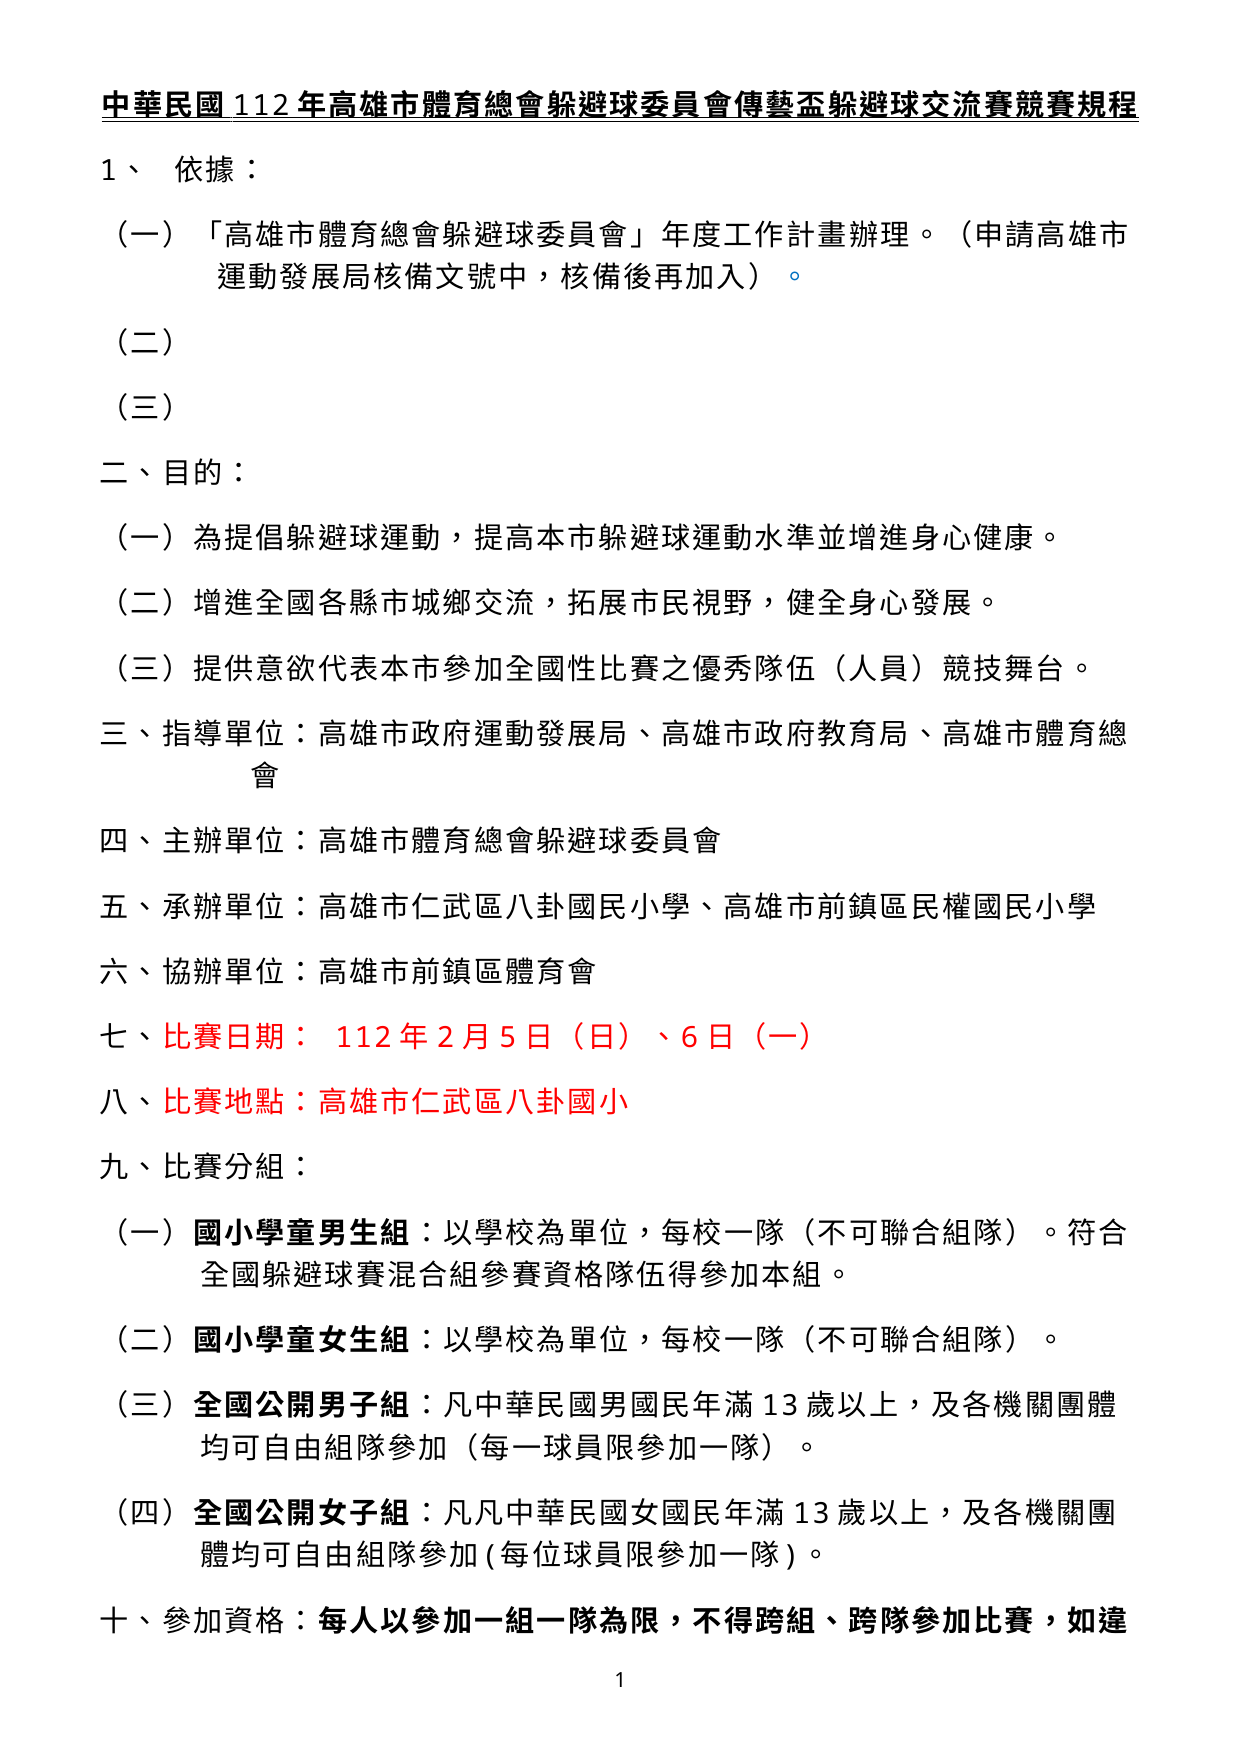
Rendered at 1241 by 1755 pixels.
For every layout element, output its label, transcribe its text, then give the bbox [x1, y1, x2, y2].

text （一）「高雄市體育總會躲避球委員會」年度工作計畫辦理。（申請高雄市運動發展局核備文號中，核備後再加入）。 [99, 212, 1141, 296]
text 十、參加資格：每人以參加一組一隊為限，不得跨組、跨隊參加比賽，如違 [99, 1597, 1141, 1639]
text （二） [99, 319, 1141, 361]
text 七、比賽日期： 112年2月5日（日）、6日（一） [99, 1013, 1141, 1056]
text 三、指導單位：高雄市政府運動發展局、高雄市政府教育局、高雄市體育總會 [99, 710, 1141, 795]
text （二）國小學童女生組：以學校為單位，每校一隊（不可聯合組隊）。 [99, 1317, 1141, 1359]
text （三）全國公開男子組：凡中華民國男國民年滿13歲以上，及各機關團體均可自由組隊參加（每一球員限參加一隊）。 [99, 1382, 1141, 1467]
text （三）提供意欲代表本市參加全國性比賽之優秀隊伍（人員）競技舞台。 [99, 645, 1141, 687]
text 八、比賽地點：高雄市仁武區八卦國小 [99, 1079, 1141, 1121]
text （一）為提倡躲避球運動，提高本市躲避球運動水準並增進身心健康。 [99, 515, 1141, 557]
text 四、主辦單位：高雄市體育總會躲避球委員會 [99, 818, 1141, 860]
text 六、協辦單位：高雄市前鎮區體育會 [99, 948, 1141, 991]
text （三） [99, 384, 1141, 427]
text （一）國小學童男生組：以學校為單位，每校一隊（不可聯合組隊）。符合全國躲避球賽混合組參賽資格隊伍得參加本組。 [99, 1209, 1141, 1294]
list 依據： [99, 146, 1141, 189]
text 五、承辦單位：高雄市仁武區八卦國民小學、高雄市前鎮區民權國民小學 [99, 883, 1141, 925]
text 二、目的： [99, 449, 1141, 492]
text （二）增進全國各縣市城鄉交流，拓展市民視野，健全身心發展。 [99, 580, 1141, 622]
text 中華民國112年高雄市體育總會躲避球委員會傳藝盃躲避球交流賽競賽規程 [99, 81, 1141, 123]
text （四）全國公開女子組：凡凡中華民國女國民年滿13歲以上，及各機關團體均可自由組隊參加(每位球員限參加一隊)。 [99, 1489, 1141, 1574]
text 九、比賽分組： [99, 1144, 1141, 1186]
